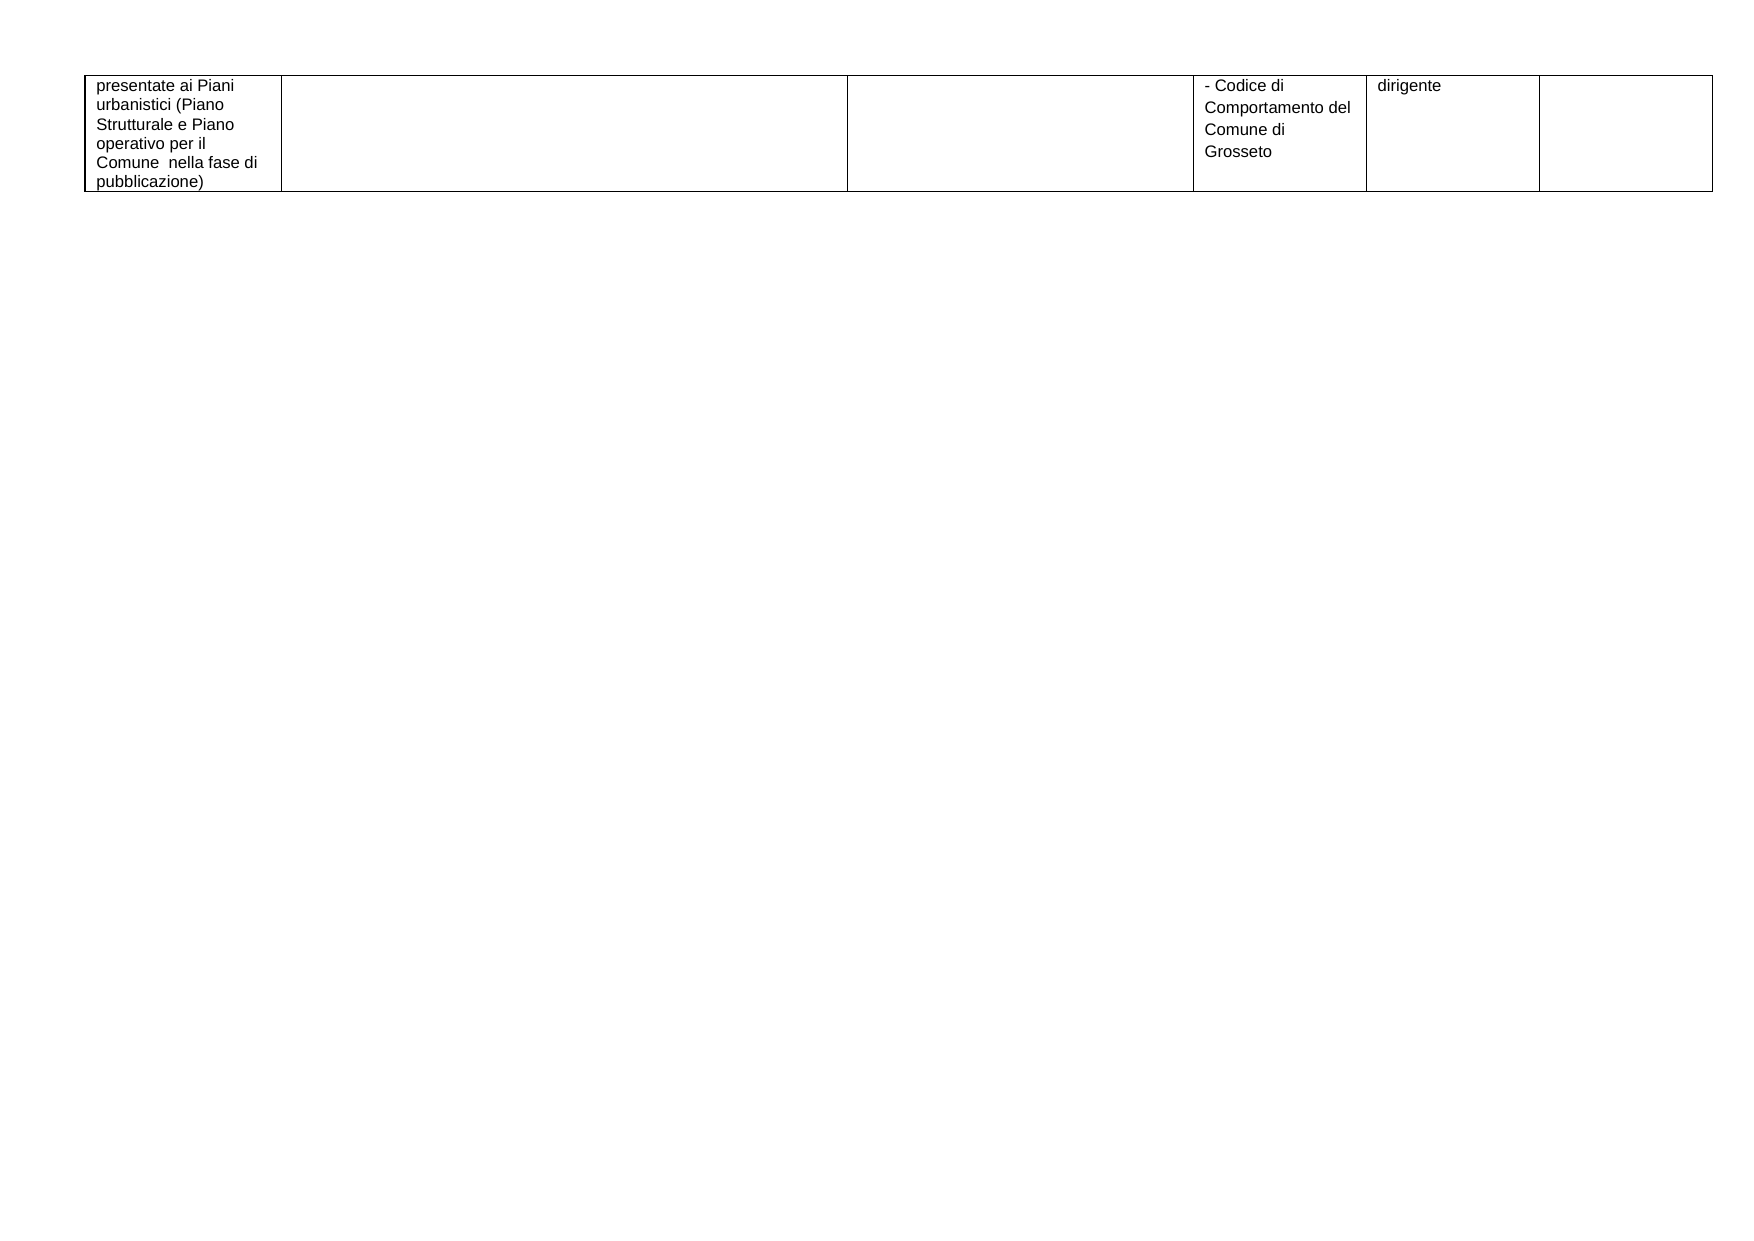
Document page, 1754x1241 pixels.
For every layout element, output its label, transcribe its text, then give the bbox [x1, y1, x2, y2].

table_cell dirigente [1367, 76, 1539, 191]
table_cell [282, 76, 847, 191]
table_cell presentate ai Piani urbanistici (Piano Strutturale e Piano operativo per il Comune nella fase di pubblicazione) [86, 76, 281, 191]
table_cell [1540, 76, 1712, 191]
table_cell [848, 76, 1193, 191]
table_cell - Codice di Comportamento del Comune di Grosseto [1194, 76, 1366, 191]
